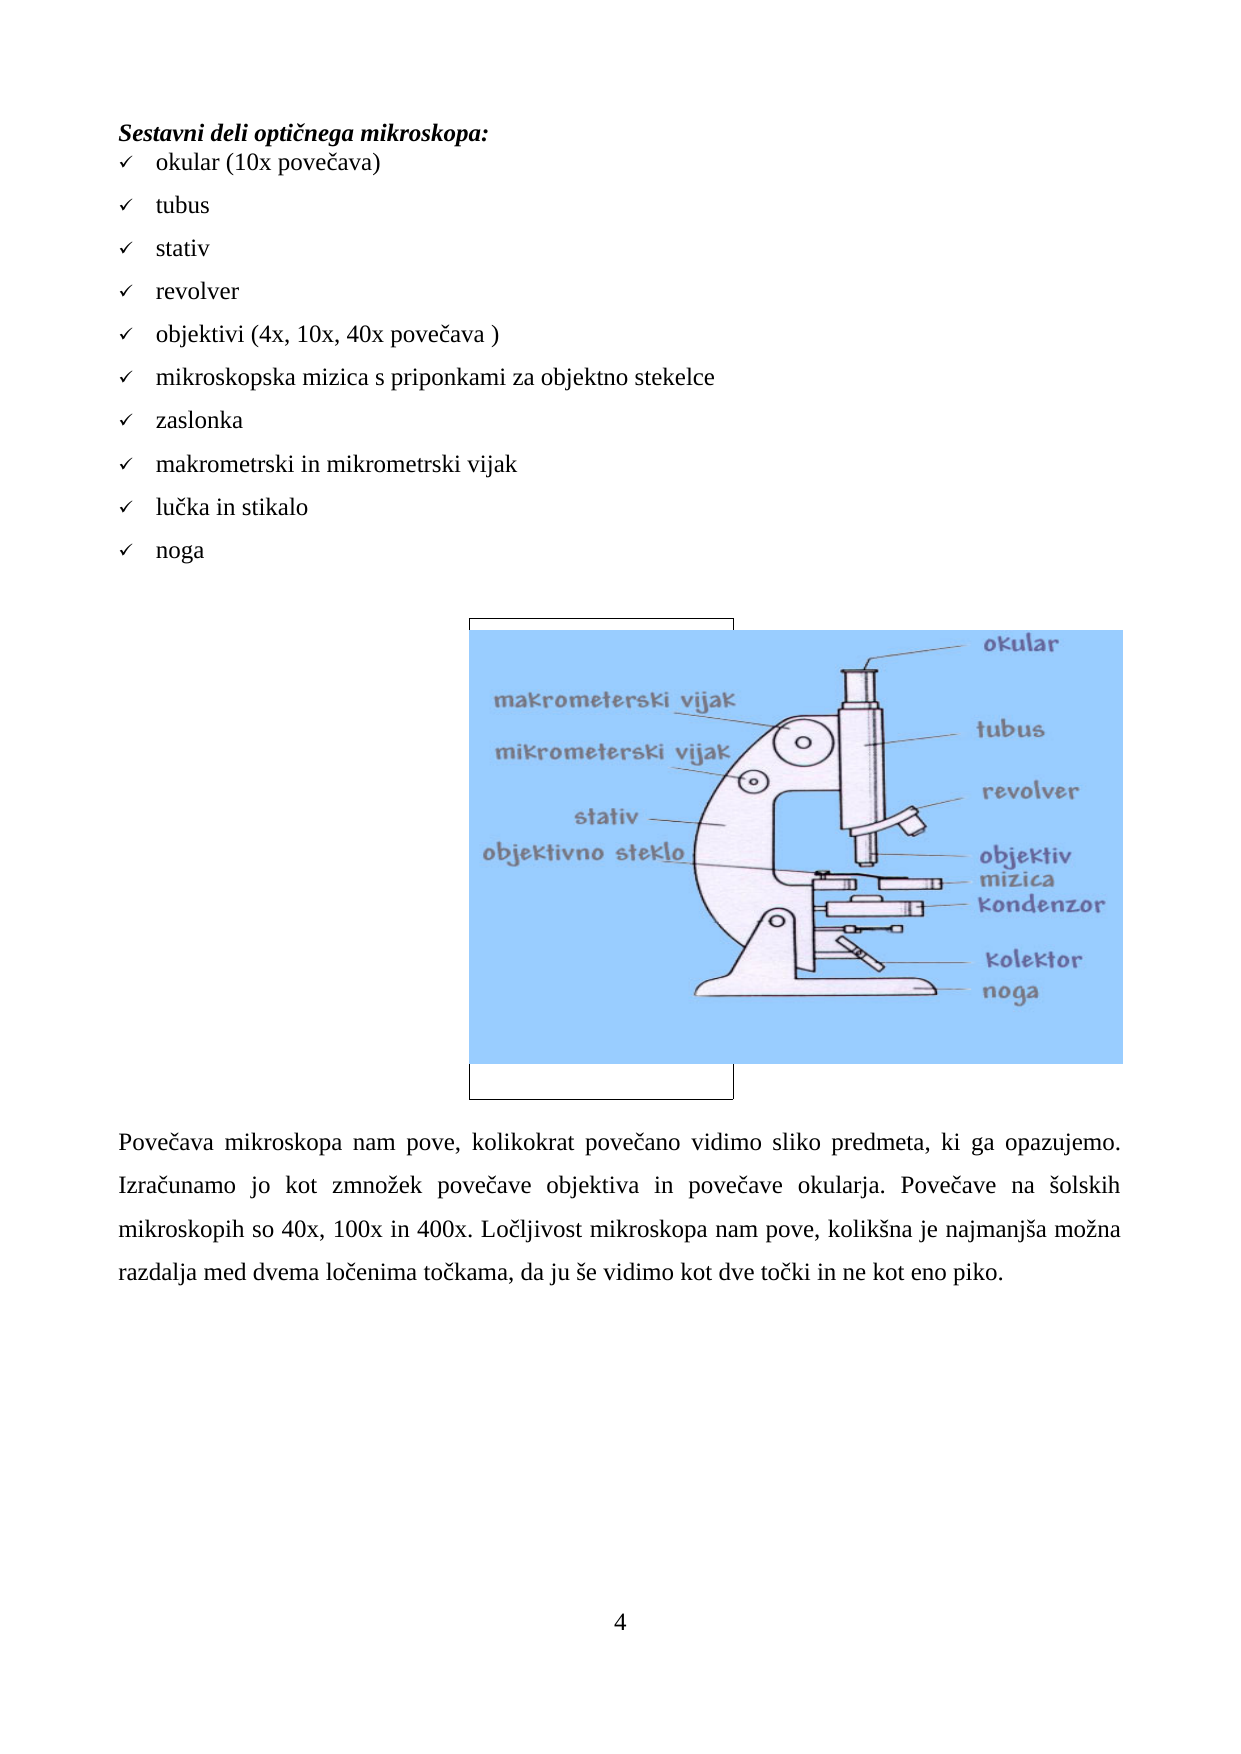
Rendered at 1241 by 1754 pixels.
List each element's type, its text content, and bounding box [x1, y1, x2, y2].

text Povečava mikroskopa nam pove, kolikokrat povečano vidimo sliko predmeta, ki ga opazujemo. Izračunamo jo kot zmnožek povečave objektiva in povečave okularja. Povečave na šolskih mikroskopih so 40x, 100x in 400x. Ločljivost mikroskopa nam pove, kolikšna je najmanjša možna razdalja med dvema ločenima točkama, da ju še vidimo kot dve točki in ne kot eno piko. [118, 621, 1122, 1286]
picture [469, 630, 1123, 1064]
list noga [118, 535, 1122, 564]
list lučka in stikalo [118, 492, 1122, 521]
list okular (10x povečava) [118, 147, 1122, 176]
list objektivi (4x, 10x, 40x povečava ) [118, 319, 1122, 348]
list makrometrski in mikrometrski vijak [118, 449, 1122, 477]
list mikroskopska mizica s priponkami za objektno stekelce [118, 362, 1122, 391]
list zaslonka [118, 406, 1122, 434]
list stativ [118, 233, 1122, 262]
list revolver [118, 276, 1122, 305]
list tubus [118, 190, 1122, 219]
subtitle Sestavni deli optičnega mikroskopa: [118, 118, 1122, 147]
